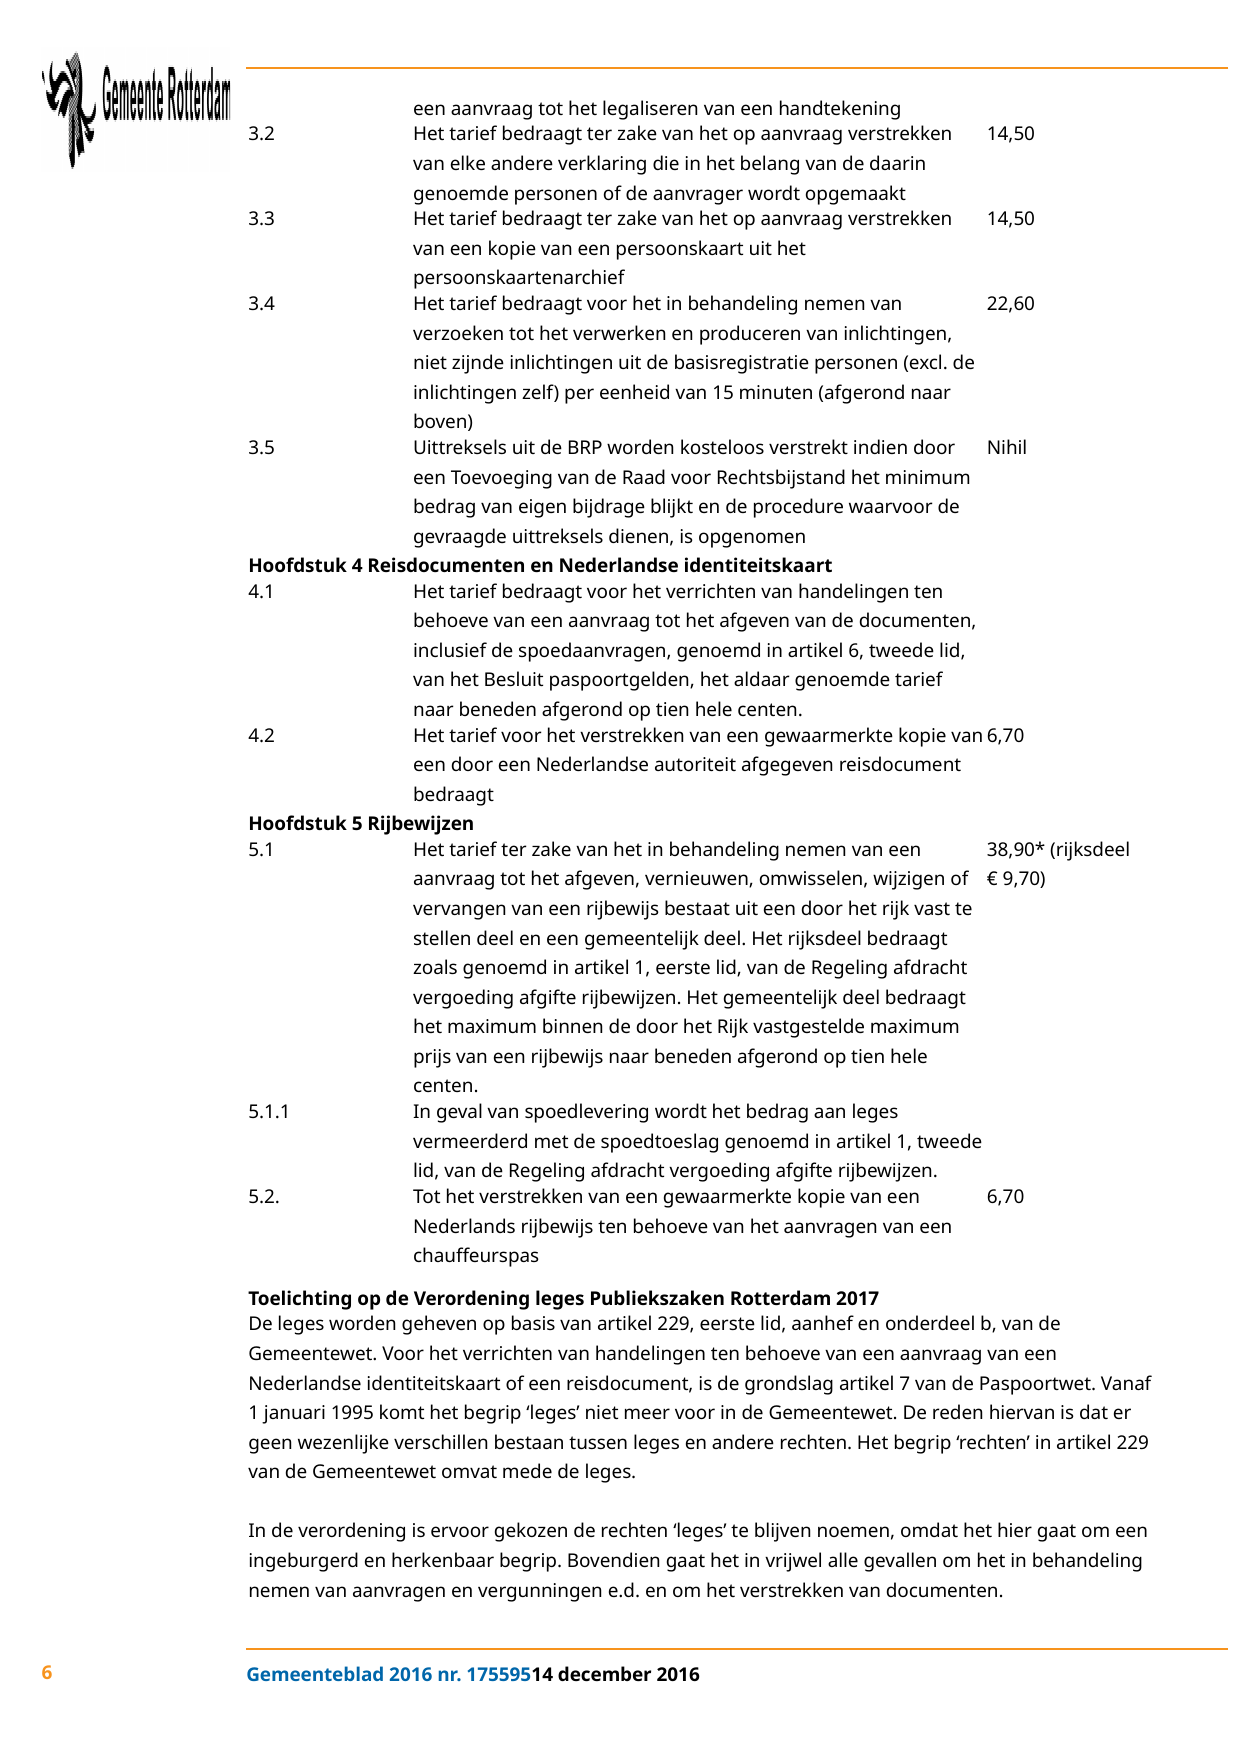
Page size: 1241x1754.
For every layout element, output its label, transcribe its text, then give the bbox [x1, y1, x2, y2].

table_cell 3.2 [248, 121, 413, 205]
picture [41, 47, 231, 172]
text Toelichting op de Verordening leges Publiekszaken Rotterdam 2017 [248, 1285, 1152, 1311]
table_cell 14,50 [987, 121, 1152, 205]
table_cell 5.1 [248, 836, 413, 1098]
table_cell 3.4 [248, 290, 413, 434]
table_cell 4.1 [248, 578, 413, 722]
table_cell 22,60 [987, 290, 1152, 434]
table_cell Tot het verstrekken van een gewaarmerkte kopie van een Nederlands rijbewijs ten behoeve van het aanvragen van een chauffeurspas [413, 1183, 987, 1268]
text In de verordening is ervoor gekozen de rechten ‘leges’ te blijven noemen, omdat het hier gaat om een ingeburgerd en herkenbaar begrip. Bovendien gaat het in vrijwel alle gevallen om het in behandeling nemen van aanvragen en vergunningen e.d. en om het verstrekken van documenten. [248, 1518, 1152, 1603]
table_cell Nihil [987, 434, 1152, 549]
table_cell Het tarief bedraagt voor het in behandeling nemen van verzoeken tot het verwerken en produceren van inlichtingen, niet zijnde inlichtingen uit de basisregistratie personen (excl. de inlichtingen zelf) per eenheid van 15 minuten (afgerond naar boven) [413, 290, 987, 434]
table_cell Het tarief bedraagt ter zake van het op aanvraag verstrekken van elke andere verklaring die in het belang van de daarin genoemde personen of de aanvrager wordt opgemaakt [413, 121, 987, 205]
table_cell 4.2 [248, 722, 413, 807]
table_header Hoofdstuk 5 Rijbewijzen [248, 810, 1152, 836]
table_cell 3.3 [248, 205, 413, 290]
table_cell Het tarief ter zake van het in behandeling nemen van een aanvraag tot het afgeven, vernieuwen, omwisselen, wijzigen of vervangen van een rijbewijs bestaat uit een door het rijk vast te stellen deel en een gemeentelijk deel. Het rijksdeel bedraagt zoals genoemd in artikel 1, eerste lid, van de Regeling afdracht vergoeding afgifte rijbewijzen. Het gemeentelijk deel bedraagt het maximum binnen de door het Rijk vastgestelde maximum prijs van een rijbewijs naar beneden afgerond op tien hele centen. [413, 836, 987, 1098]
table_cell [248, 95, 413, 121]
table_header Hoofdstuk 4 Reisdocumenten en Nederlandse identiteitskaart [248, 552, 1152, 578]
table_cell Het tarief bedraagt ter zake van het op aanvraag verstrekken van een kopie van een persoonskaart uit het persoonskaartenarchief [413, 205, 987, 290]
table_cell Uittreksels uit de BRP worden kosteloos verstrekt indien door een Toevoeging van de Raad voor Rechtsbijstand het minimum bedrag van eigen bijdrage blijkt en de procedure waarvoor de gevraagde uittreksels dienen, is opgenomen [413, 434, 987, 549]
table_cell een aanvraag tot het legaliseren van een handtekening [413, 95, 987, 121]
table_cell 14,50 [987, 205, 1152, 290]
table_cell [987, 95, 1152, 121]
table_cell 6,70 [987, 1183, 1152, 1268]
table_cell 5.2. [248, 1183, 413, 1268]
table_cell 5.1.1 [248, 1098, 413, 1183]
table_cell [987, 578, 1152, 722]
text De leges worden geheven op basis van artikel 229, eerste lid, aanhef en onderdeel b, van de Gemeentewet. Voor het verrichten van handelingen ten behoeve van een aanvraag van een Nederlandse identiteitskaart of een reisdocument, is de grondslag artikel 7 van de Paspoortwet. Vanaf 1 januari 1995 komt het begrip ‘leges’ niet meer voor in de Gemeentewet. De reden hiervan is dat er geen wezenlijke verschillen bestaan tussen leges en andere rechten. Het begrip ‘rechten’ in artikel 229 van de Gemeentewet omvat mede de leges. [248, 1311, 1152, 1484]
table_cell 38,90* (rijksdeel € 9,70) [987, 836, 1152, 1098]
table_cell [987, 1098, 1152, 1183]
table_cell In geval van spoedlevering wordt het bedrag aan leges vermeerderd met de spoedtoeslag genoemd in artikel 1, tweede lid, van de Regeling afdracht vergoeding afgifte rijbewijzen. [413, 1098, 987, 1183]
table_cell Het tarief voor het verstrekken van een gewaarmerkte kopie van een door een Nederlandse autoriteit afgegeven reisdocument bedraagt [413, 722, 987, 807]
table_cell 6,70 [987, 722, 1152, 807]
table_cell 3.5 [248, 434, 413, 549]
table_cell Het tarief bedraagt voor het verrichten van handelingen ten behoeve van een aanvraag tot het afgeven van de documenten, inclusief de spoedaanvragen, genoemd in artikel 6, tweede lid, van het Besluit paspoortgelden, het aldaar genoemde tarief naar beneden afgerond op tien hele centen. [413, 578, 987, 722]
